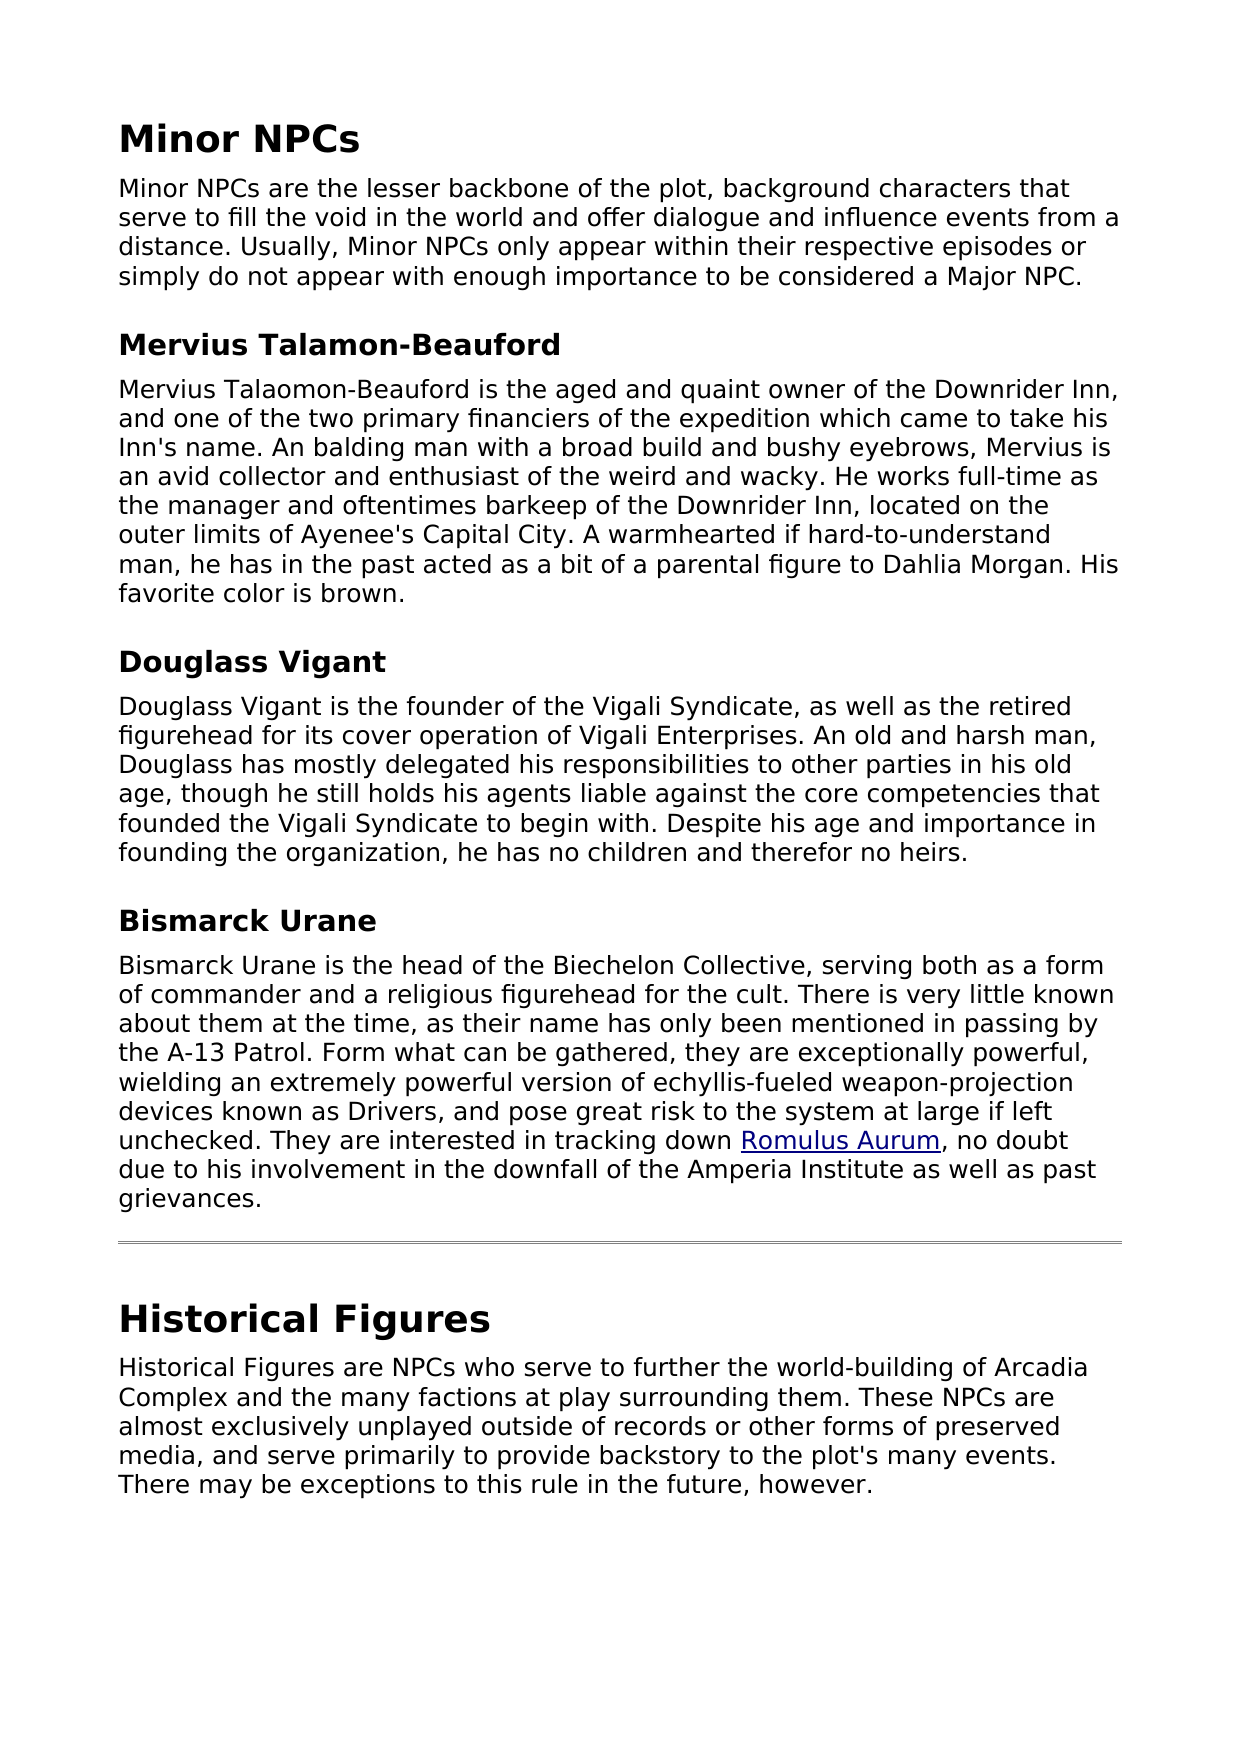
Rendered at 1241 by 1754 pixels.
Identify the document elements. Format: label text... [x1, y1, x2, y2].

text Mervius Talaomon-Beauford is the aged and quaint owner of the Downrider Inn, and one of the two primary financiers of the expedition which came to take his Inn's name. An balding man with a broad build and bushy eyebrows, Mervius is an avid collector and enthusiast of the weird and wacky. He works full-time as the manager and oftentimes barkeep of the Downrider Inn, located on the outer limits of Ayenee's Capital City. A warmhearted if hard-to-understand man, he has in the past acted as a bit of a parental figure to Dahlia Morgan. His favorite color is brown. [118, 375, 1122, 608]
subtitle Bismarck Urane [118, 905, 1122, 939]
text Historical Figures are NPCs who serve to further the world-building of Arcadia Complex and the many factions at play surrounding them. These NPCs are almost exclusively unplayed outside of records or other forms of preserved media, and serve primarily to provide backstory to the plot's many events. There may be exceptions to this rule in the future, however. [118, 1354, 1122, 1499]
text Bismarck Urane is the head of the Biechelon Collective, serving both as a form of commander and a religious figurehead for the cult. There is very little known about them at the time, as their name has only been mentioned in passing by the A-13 Patrol. Form what can be gathered, they are exceptionally powerful, wielding an extremely powerful version of echyllis-fueled weapon-projection devices known as Drivers, and pose great risk to the system at large if left unchecked. They are interested in tracking down Romulus Aurum, no doubt due to his involvement in the downfall of the Amperia Institute as well as past grievances. [118, 951, 1122, 1214]
subtitle Douglass Vigant [118, 646, 1122, 680]
subtitle Mervius Talamon-Beauford [118, 328, 1122, 362]
subtitle Historical Figures [118, 1297, 1122, 1341]
text Douglass Vigant is the founder of the Vigali Syndicate, as well as the retired figurehead for its cover operation of Vigali Enterprises. An old and harsh man, Douglass has mostly delegated his responsibilities to other parties in his old age, though he still holds his agents liable against the core competencies that founded the Vigali Syndicate to begin with. Despite his age and importance in founding the organization, he has no children and therefor no heirs. [118, 692, 1122, 867]
text Minor NPCs are the lesser backbone of the plot, background characters that serve to fill the void in the world and offer dialogue and influence events from a distance. Usually, Minor NPCs only appear within their respective episodes or simply do not appear with enough importance to be considered a Major NPC. [118, 174, 1122, 291]
subtitle Minor NPCs [118, 118, 1122, 162]
